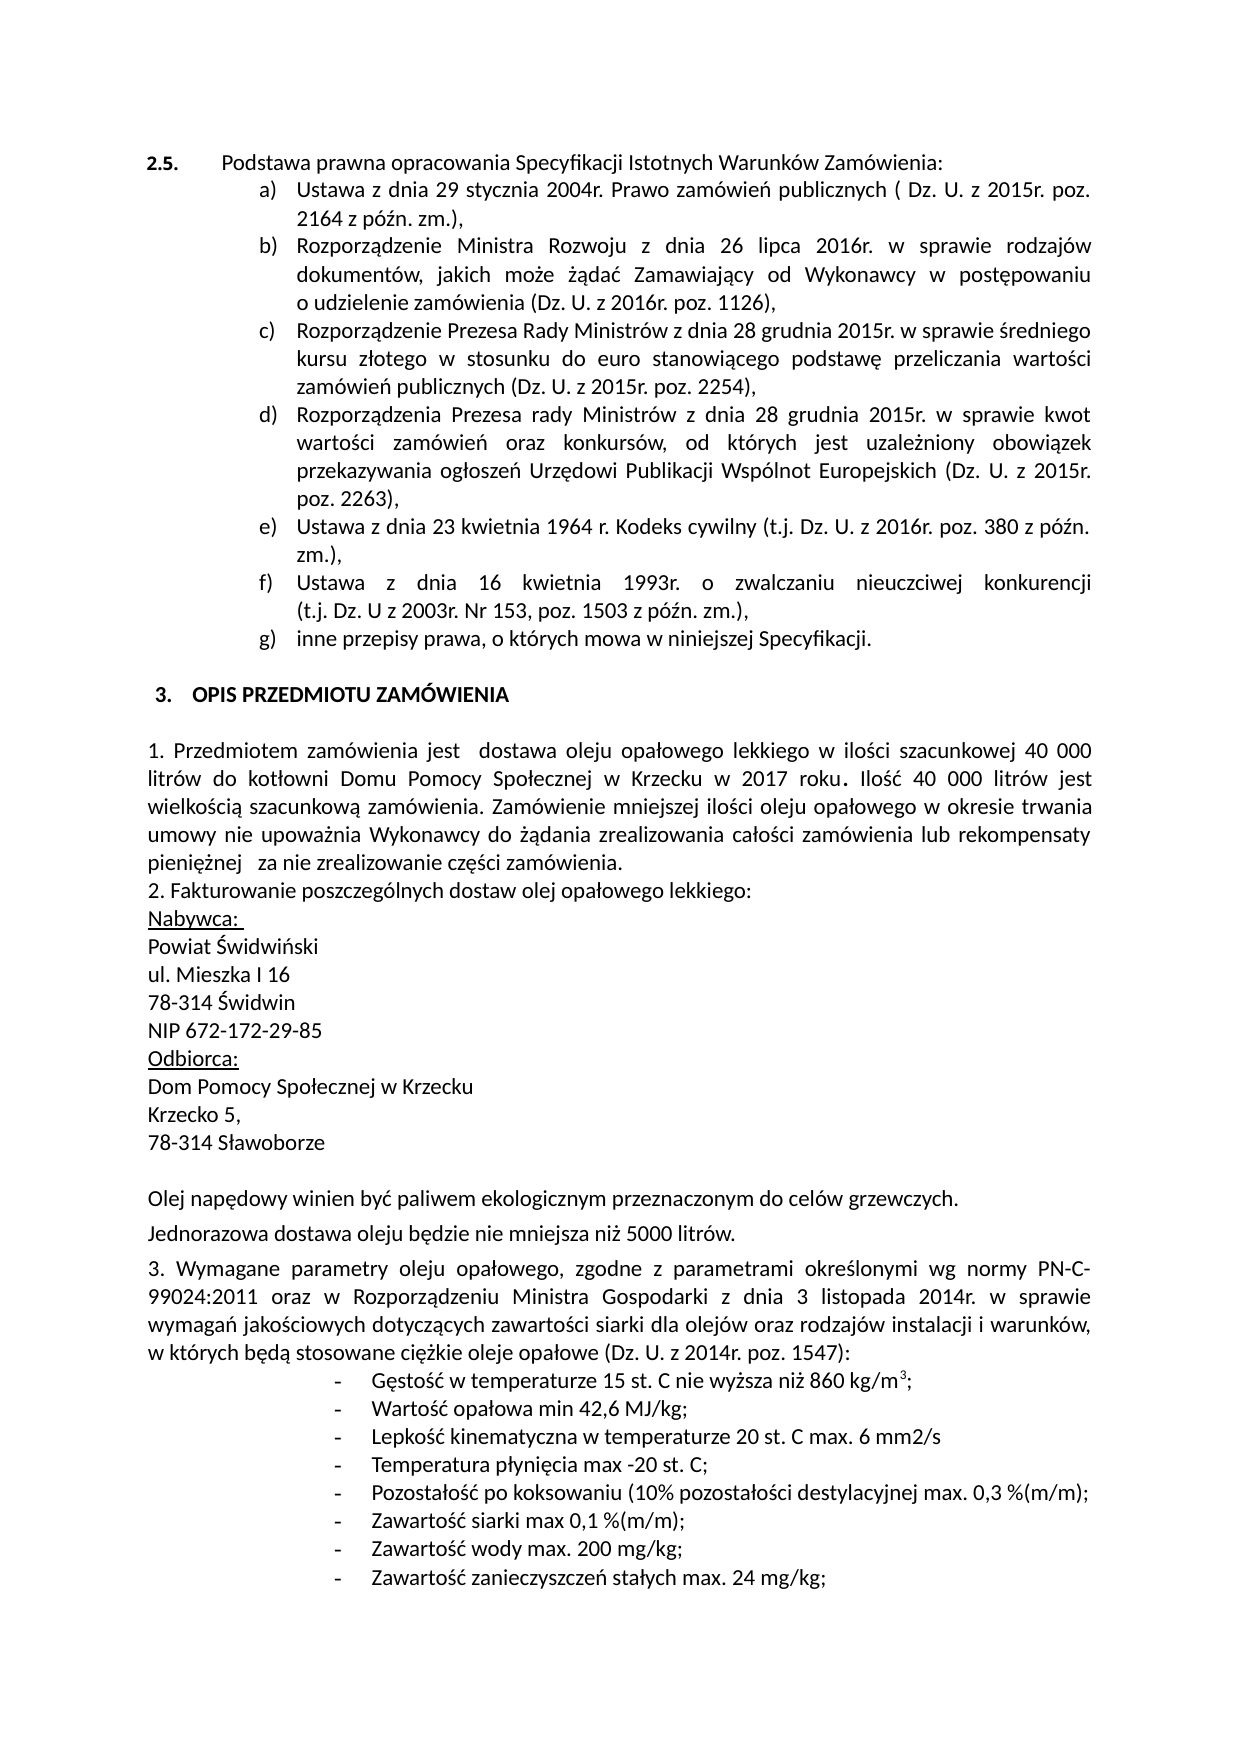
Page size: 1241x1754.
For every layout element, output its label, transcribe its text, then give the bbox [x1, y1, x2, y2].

list Ustawa z dnia 23 kwietnia 1964 r. Kodeks cywilny (t.j. Dz. U. z 2016r. poz. 380 z późn. zm.), [259, 512, 1093, 568]
list Pozostałość po koksowaniu (10% pozostałości destylacyjnej max. 0,3 %(m/m); [334, 1478, 1093, 1507]
text Powiat Świdwiński [148, 932, 1093, 960]
list inne przepisy prawa, o których mowa w niniejszej Specyfikacji. [259, 624, 1093, 652]
text 78-314 Świdwin [148, 988, 1093, 1016]
text 3. Wymagane parametry oleju opałowego, zgodne z parametrami określonymi wg normy PN-C-99024:2011 oraz w Rozporządzeniu Ministra Gospodarki z dnia 3 listopada 2014r. w sprawie wymagań jakościowych dotyczących zawartości siarki dla olejów oraz rodzajów instalacji i warunków, w których będą stosowane ciężkie oleje opałowe (Dz. U. z 2014r. poz. 1547): [148, 1254, 1093, 1366]
text NIP 672-172-29-85 [148, 1016, 1093, 1044]
text Odbiorca: [148, 1044, 1093, 1072]
list Zawartość zanieczyszczeń stałych max. 24 mg/kg; [334, 1563, 1093, 1591]
list Ustawa z dnia 29 stycznia 2004r. Prawo zamówień publicznych ( Dz. U. z 2015r. poz. 2164 z późn. zm.), [259, 176, 1093, 232]
list Rozporządzenie Ministra Rozwoju z dnia 26 lipca 2016r. w sprawie rodzajów dokumentów, jakich może żądać Zamawiający od Wykonawcy w postępowaniu o udzielenie zamówienia (Dz. U. z 2016r. poz. 1126), [259, 232, 1093, 316]
text 78-314 Sławoborze [148, 1128, 1093, 1156]
list Rozporządzenie Prezesa Rady Ministrów z dnia 28 grudnia 2015r. w sprawie średniego kursu złotego w stosunku do euro stanowiącego podstawę przeliczania wartości zamówień publicznych (Dz. U. z 2015r. poz. 2254), [259, 316, 1093, 400]
text ul. Mieszka I 16 [148, 960, 1093, 988]
list Temperatura płynięcia max -20 st. C; [334, 1451, 1093, 1478]
list Gęstość w temperaturze 15 st. C nie wyższa niż 860 kg/m3; [334, 1366, 1093, 1394]
list Wartość opałowa min 42,6 MJ/kg; [334, 1394, 1093, 1422]
text 1. Przedmiotem zamówienia jest dostawa oleju opałowego lekkiego w ilości szacunkowej 40 000 litrów do kotłowni Domu Pomocy Społecznej w Krzecku w 2017 roku. Ilość 40 000 litrów jest wielkością szacunkową zamówienia. Zamówienie mniejszej ilości oleju opałowego w okresie trwania umowy nie upoważnia Wykonawcy do żądania zrealizowania całości zamówienia lub rekompensaty pieniężnej za nie zrealizowanie części zamówienia. [147, 736, 1093, 876]
list Rozporządzenia Prezesa rady Ministrów z dnia 28 grudnia 2015r. w sprawie kwot wartości zamówień oraz konkursów, od których jest uzależniony obowiązek przekazywania ogłoszeń Urzędowi Publikacji Wspólnot Europejskich (Dz. U. z 2015r. poz. 2263), [259, 400, 1093, 512]
text Nabywca: [148, 904, 1093, 932]
list Zawartość siarki max 0,1 %(m/m); [334, 1507, 1093, 1534]
list OPIS PRZEDMIOTU ZAMÓWIENIA [154, 680, 1093, 708]
text Dom Pomocy Społecznej w Krzecku [148, 1072, 1093, 1100]
list Podstawa prawna opracowania Specyfikacji Istotnych Warunków Zamówienia: [146, 148, 1093, 176]
text Krzecko 5, [148, 1100, 1093, 1128]
text Olej napędowy winien być paliwem ekologicznym przeznaczonym do celów grzewczych. [148, 1184, 1093, 1212]
text 2. Fakturowanie poszczególnych dostaw olej opałowego lekkiego: [148, 876, 1093, 904]
list Zawartość wody max. 200 mg/kg; [334, 1534, 1093, 1563]
text Jednorazowa dostawa oleju będzie nie mniejsza niż 5000 litrów. [148, 1219, 1093, 1247]
list Ustawa z dnia 16 kwietnia 1993r. o zwalczaniu nieuczciwej konkurencji (t.j. Dz. U z 2003r. Nr 153, poz. 1503 z późn. zm.), [259, 568, 1093, 624]
list Lepkość kinematyczna w temperaturze 20 st. C max. 6 mm2/s [334, 1422, 1093, 1451]
